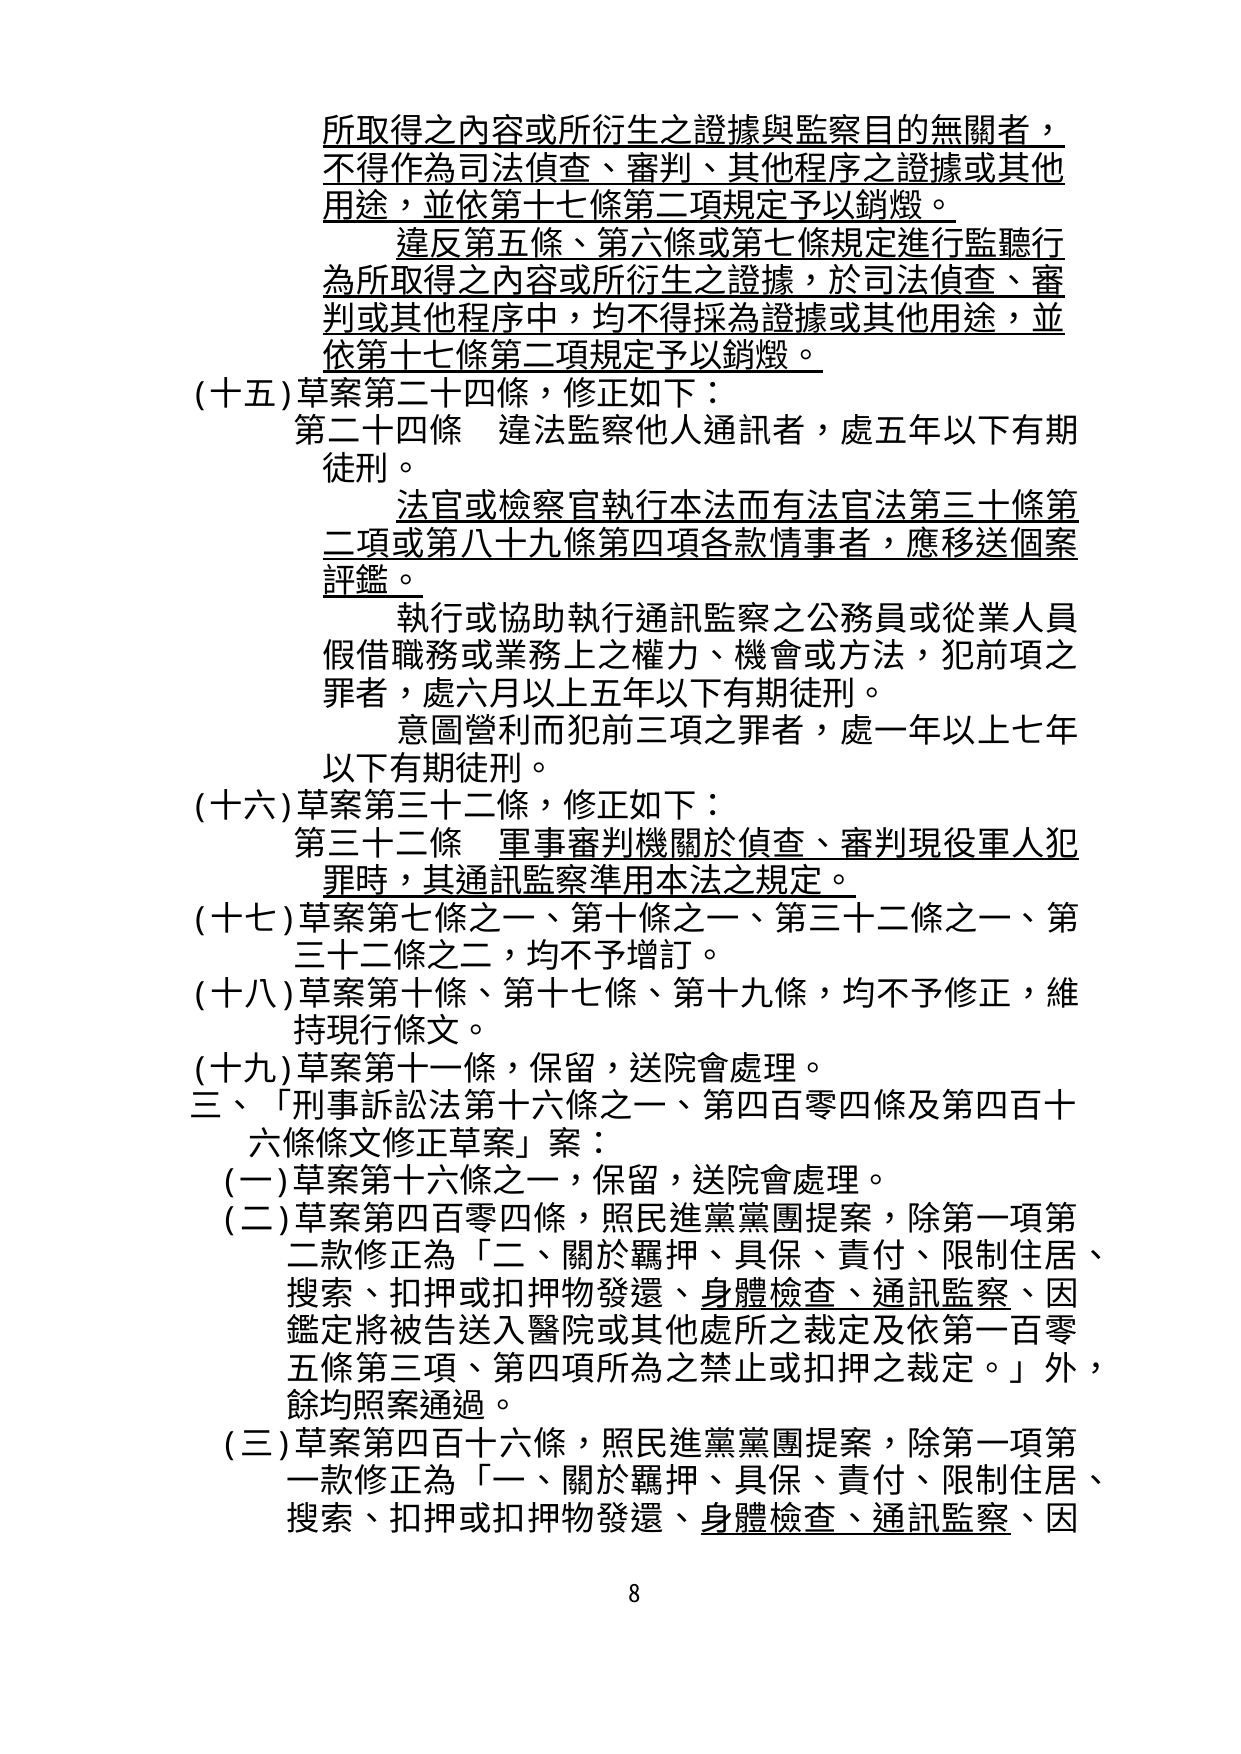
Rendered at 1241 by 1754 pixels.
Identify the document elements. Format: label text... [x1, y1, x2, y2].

text (一)草案第十六條之一，保留，送院會處理。 [219, 1162, 1079, 1200]
text 三、「刑事訴訟法第十六條之一、第四百零四條及第四百十六條條文修正草案」案： [189, 1087, 1079, 1162]
text (二)草案第四百零四條，照民進黨黨團提案，除第一項第二款修正為「二、關於羈押、具保、責付、限制住居、搜索、扣押或扣押物發還、身體檢查、通訊監察、因鑑定將被告送入醫院或其他處所之裁定及依第一百零五條第三項、第四項所為之禁止或扣押之裁定。」外，餘均照案通過。 [219, 1200, 1079, 1425]
text 用途，並依第十七條第二項規定予以銷燬。 [322, 184, 1064, 225]
text (十五)草案第二十四條，修正如下： [189, 375, 1079, 412]
text (十九)草案第十一條，保留，送院會處理。 [189, 1050, 1079, 1087]
text 第三十二條 軍事審判機關於偵查、審判現役軍人犯罪時，其通訊監察準用本法之規定。 [293, 825, 1079, 900]
text (三)草案第四百十六條，照民進黨黨團提案，除第一項第一款修正為「一、關於羈押、具保、責付、限制住居、搜索、扣押或扣押物發還、身體檢查、通訊監察、因鑑定將被告送入醫院或其他處所之處分及第一百零五條第三項、第四項所為之禁止或扣押之處分。」外，餘均照案通過。 [219, 1425, 1079, 1537]
text 依第十七條第二項規定予以銷燬。 [322, 334, 1064, 375]
text (十六)草案第三十二條，修正如下： [189, 787, 1079, 825]
text 意圖營利而犯前三項之罪者，處一年以上七年以下有期徒刑。 [322, 712, 1079, 787]
text 判或其他程序中，均不得採為證據或其他用途，並 [322, 296, 1064, 333]
text 第二十四條 違法監察他人通訊者，處五年以下有期徒刑。 [293, 412, 1079, 487]
text 執行或協助執行通訊監察之公務員或從業人員假借職務或業務上之權力、機會或方法，犯前項之罪者，處六月以上五年以下有期徒刑。 [322, 600, 1079, 712]
text 法官或檢察官執行本法而有法官法第三十條第二項或第八十九條第四項各款情事者，應移送個案評鑑。 [322, 487, 1079, 600]
text (十八)草案第十條、第十七條、第十九條，均不予修正，維持現行條文。 [189, 975, 1079, 1050]
text 所取得之內容或所衍生之證據與監察目的無關者， [322, 112, 1064, 145]
text 不得作為司法偵查、審判、其他程序之證據或其他 [322, 146, 1064, 183]
text (十七)草案第七條之一、第十條之一、第三十二條之一、第三十二條之二，均不予增訂。 [189, 900, 1079, 975]
text 違反第五條、第六條或第七條規定進行監聽行為所取得之內容或所衍生之證據，於司法偵查、審 [322, 225, 1064, 295]
